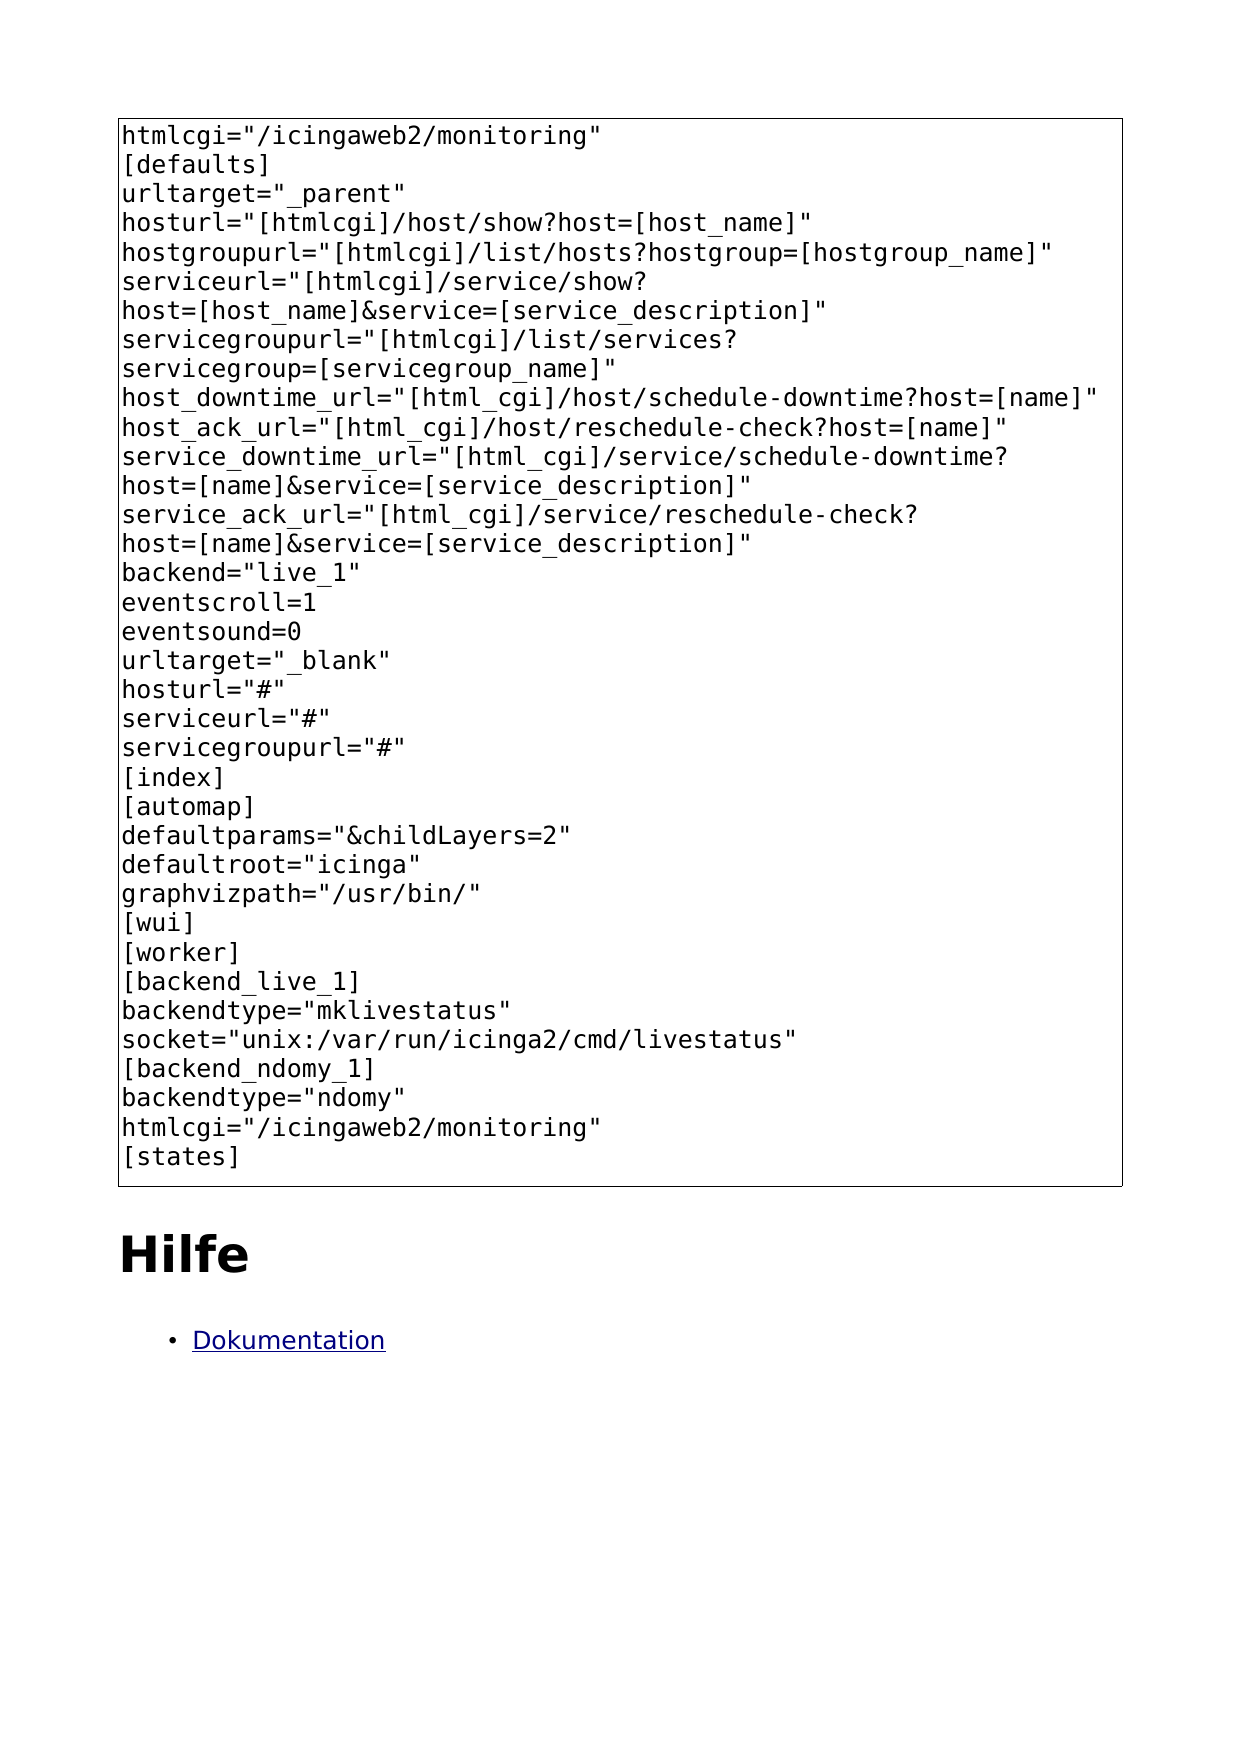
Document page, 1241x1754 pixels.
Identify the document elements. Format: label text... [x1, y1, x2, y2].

list Dokumentation [177, 1326, 1122, 1355]
table_header htmlcgi="/icingaweb2/monitoring" [defaults] urltarget="_parent" hosturl="[htmlcgi]/host/show?host=[host_name]" hostgroupurl="[htmlcgi]/list/hosts?hostgroup=[hostgroup_name]" serviceurl="[htmlcgi]/service/show?host=[host_name]&service=[service_description]" servicegroupurl="[htmlcgi]/list/services?servicegroup=[servicegroup_name]" host_downtime_url="[html_cgi]/host/schedule-downtime?host=[name]" host_ack_url="[html_cgi]/host/reschedule-check?host=[name]" service_downtime_url="[html_cgi]/service/schedule-downtime?host=[name]&service=[service_description]" service_ack_url="[html_cgi]/service/reschedule-check?host=[name]&service=[service_description]" backend="live_1" eventscroll=1 eventsound=0 urltarget="_blank" hosturl="#" serviceurl="#" servicegroupurl="#" [index] [automap] defaultparams="&childLayers=2" defaultroot="icinga" graphvizpath="/usr/bin/" [wui] [worker] [backend_live_1] backendtype="mklivestatus" socket="unix:/var/run/icinga2/cmd/livestatus" [backend_ndomy_1] backendtype="ndomy" htmlcgi="/icingaweb2/monitoring" [states] [119, 119, 1122, 1186]
subtitle Hilfe [118, 1226, 1122, 1284]
